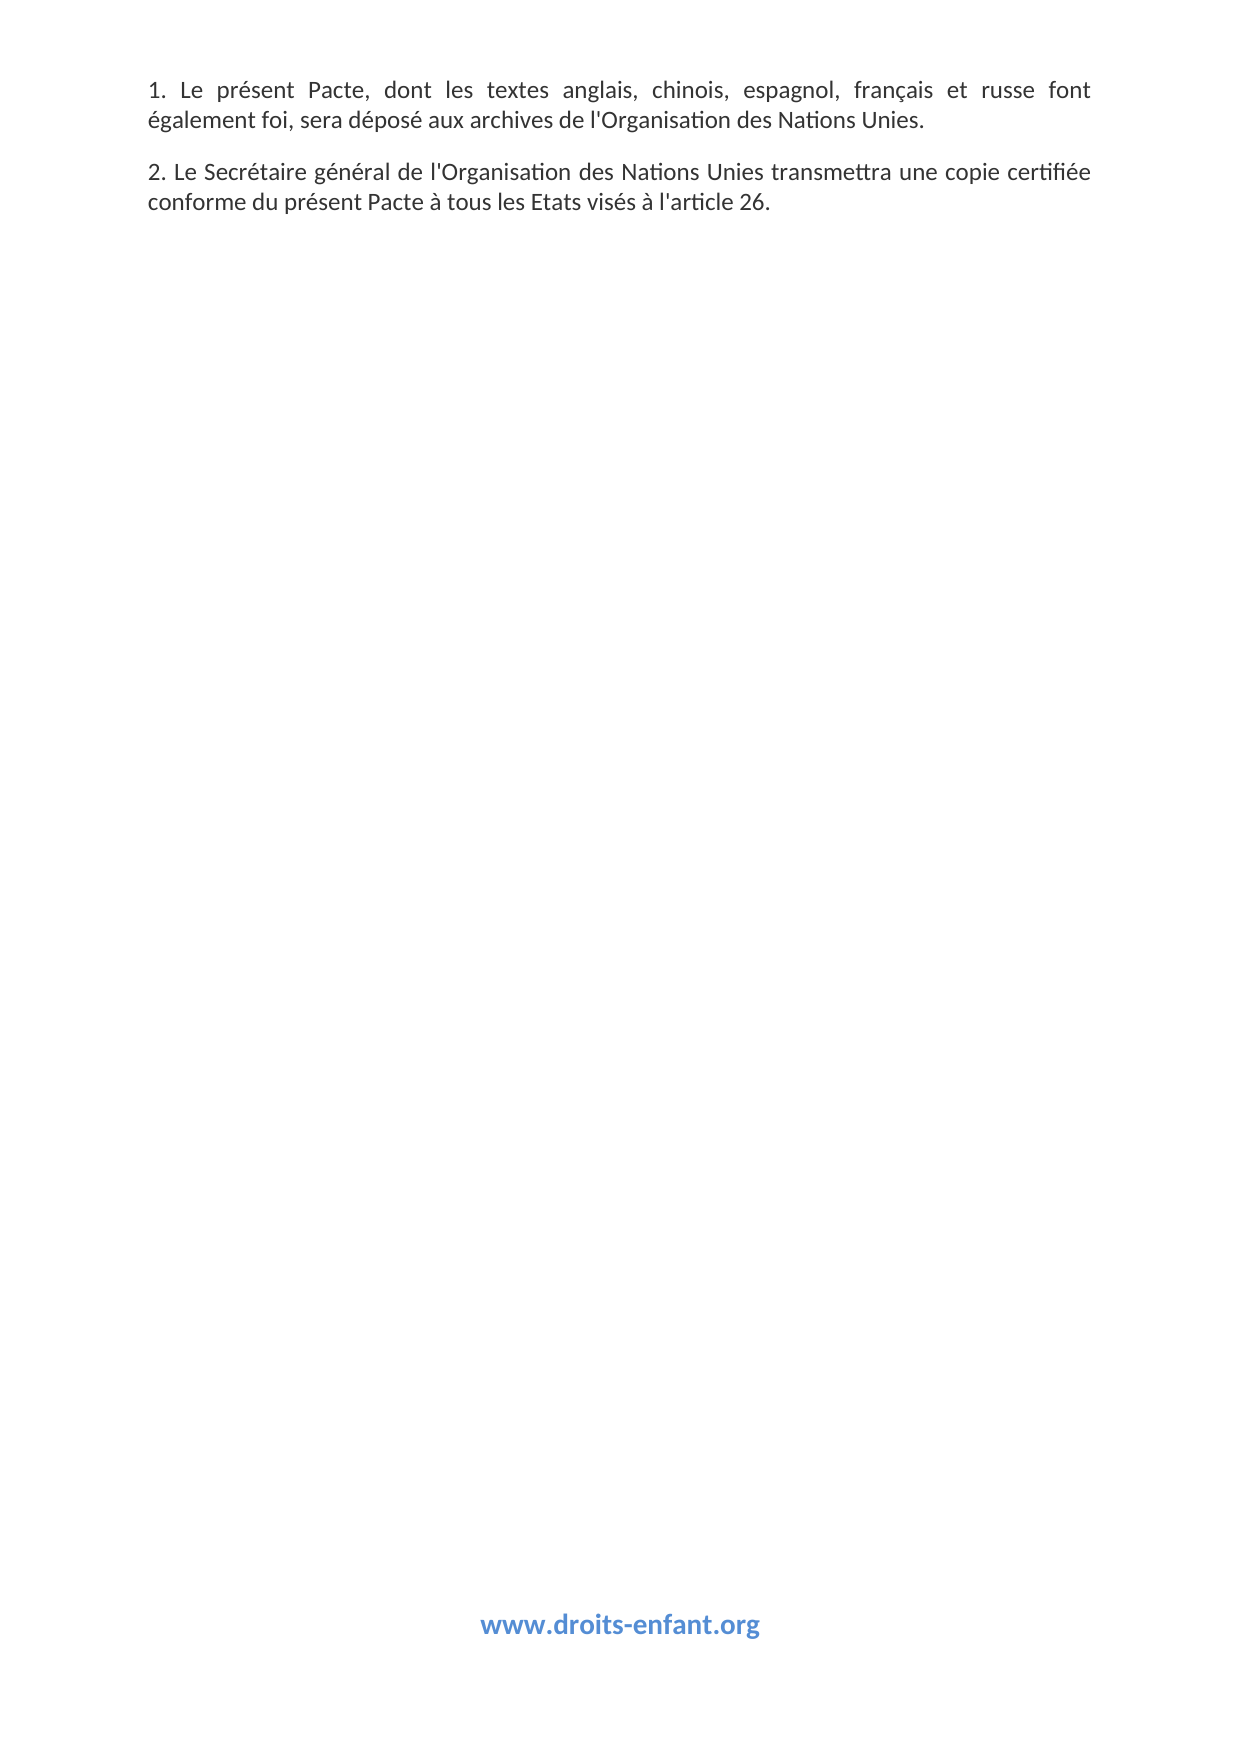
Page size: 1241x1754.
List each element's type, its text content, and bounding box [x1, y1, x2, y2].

text 1. Le présent Pacte, dont les textes anglais, chinois, espagnol, français et russe font également foi, sera déposé aux archives de l'Organisation des Nations Unies. [148, 74, 1093, 135]
text 2. Le Secrétaire général de l'Organisation des Nations Unies transmettra une copie certifiée conforme du présent Pacte à tous les Etats visés à l'article 26. [148, 156, 1093, 217]
